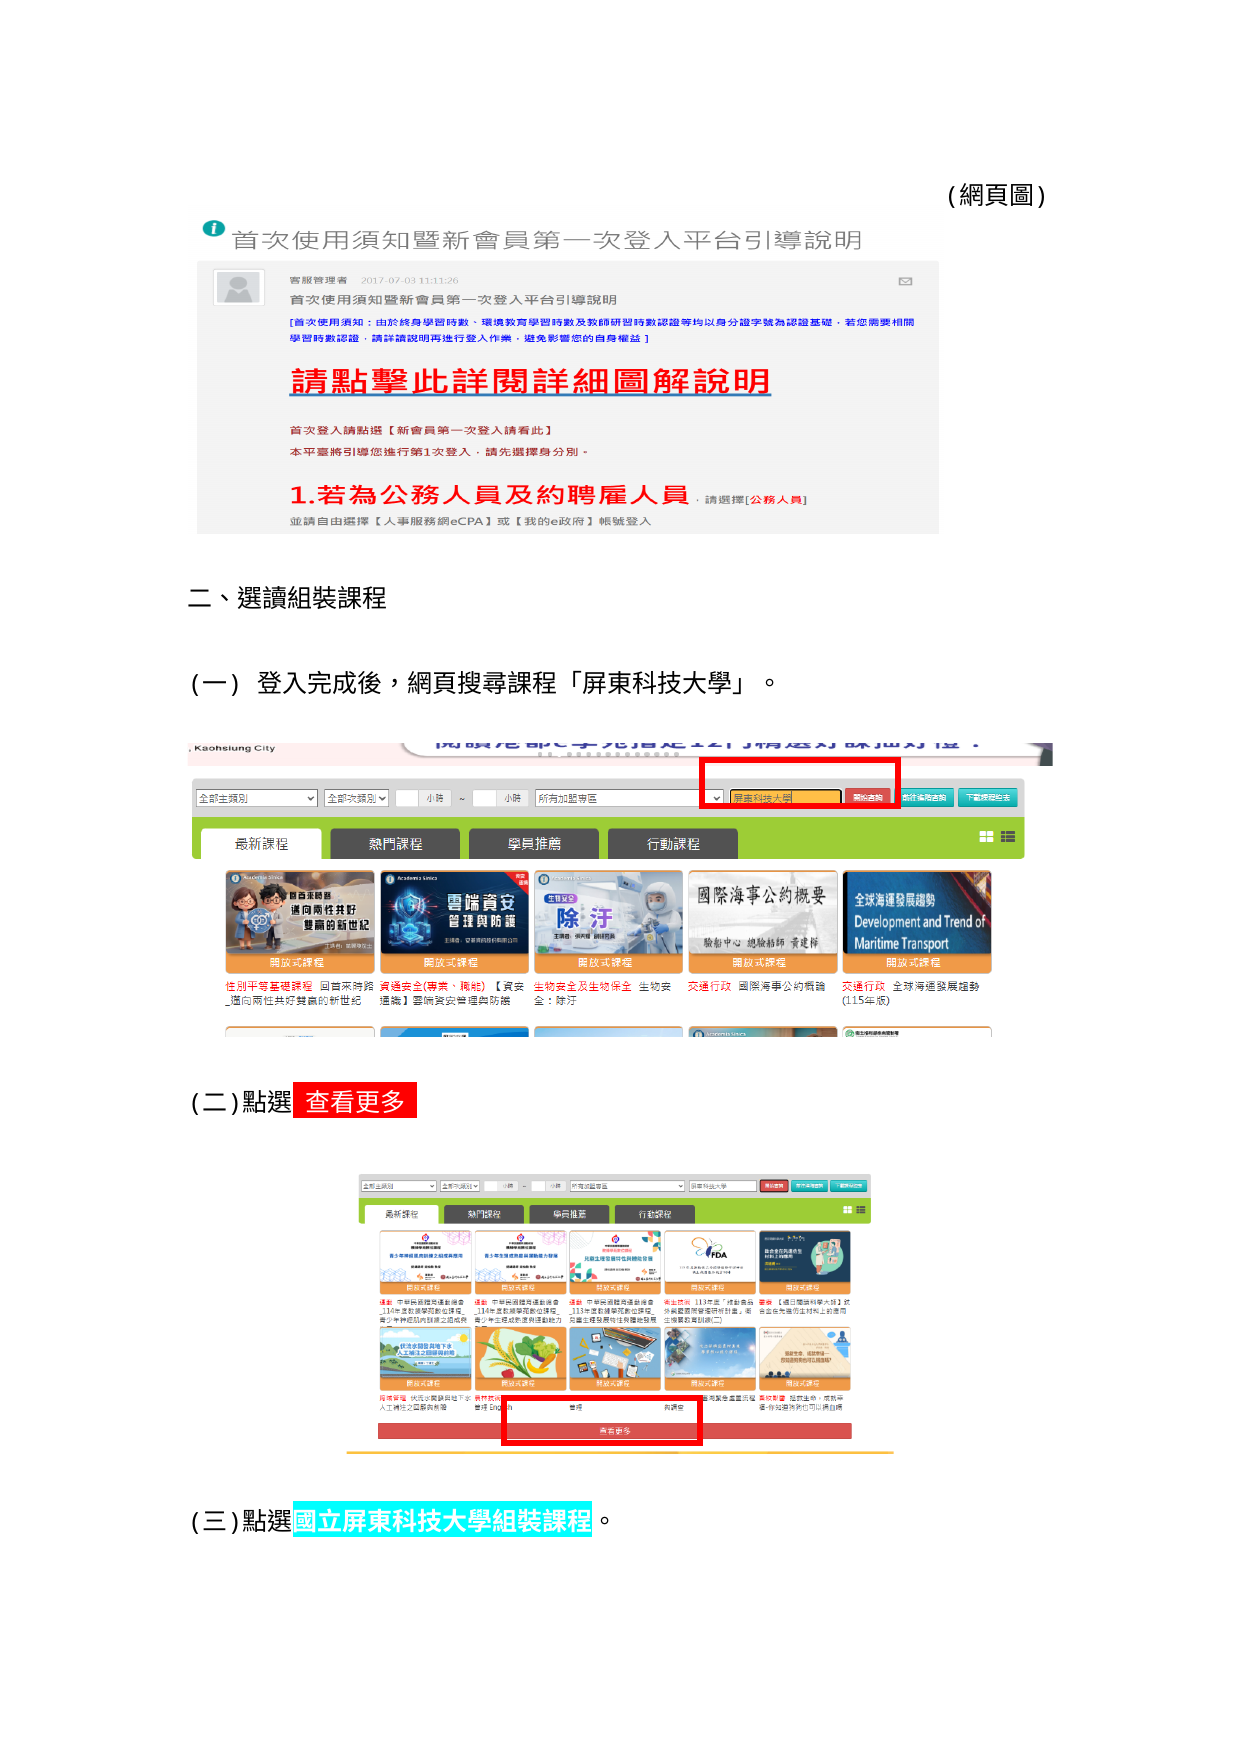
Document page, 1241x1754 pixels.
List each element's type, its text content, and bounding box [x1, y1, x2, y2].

text (三)點選國立屏東科技大學組裝課程。 [187, 1478, 1053, 1540]
text (二)點選 查看更多 [187, 1059, 1053, 1121]
text (網頁圖) [187, 158, 1053, 533]
text (一) 登入完成後，網頁搜尋課程「屏東科技大學」。 [187, 640, 1053, 702]
text 二、選讀組裝課程 [187, 555, 1053, 618]
